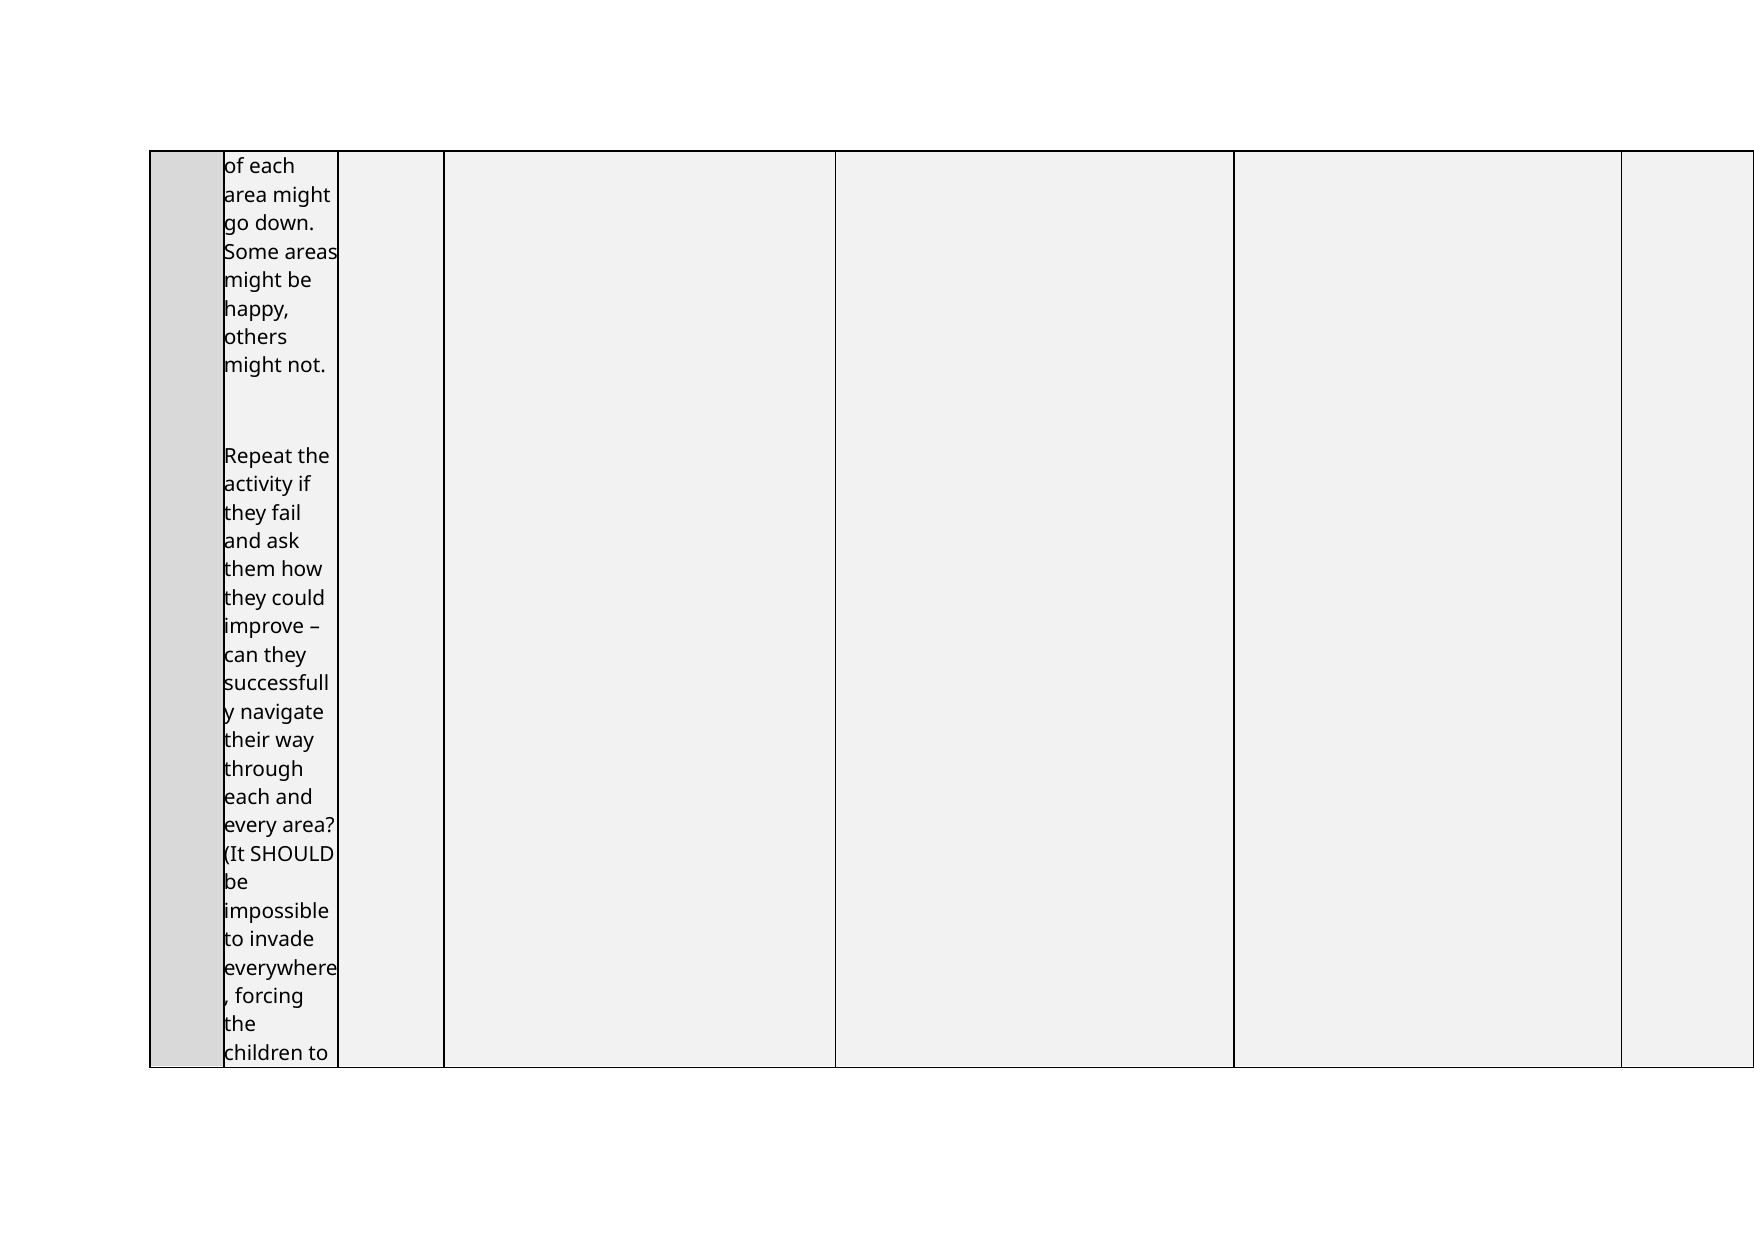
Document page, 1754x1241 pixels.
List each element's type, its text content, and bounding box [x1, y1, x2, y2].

table_cell [445, 152, 835, 1066]
table_cell Explain that we are going to see how housing in Britain changed when the Romans came. This is something called ‘continuity and change’ – things either continue and stay the same or they change. Use the book A Street Through Time What did we learn from the previous lesson that the Romans invented and brought to Britain? (Concrete and brick houses) Explain that the Romans liked buildings that were strong and decorative and that showed how rich or powerful they were. Those who could afford it would have lived in ornate villas made out of brick, stone and marble, whereas the poor would live in more cramped wooden houses similar to the Celts. Highlight that, with the Romans building towns and cities, they also created apartments to save space – the bottom floor would usually be a shop and the first floor had the best living conditions with subsequent levels becoming worse as they grew higher due to the lack of facilities and safety. Highlight that most people still lived in Roundhouses as most of the Romans who came were soldiers who would live in the forts, not civilians. So what would they expect the Roman street to look like in the book? Load up the Mozaweb 3D scene of the Roman Domus: https://www.mozaweb.com/en/Extra-3D_scenes-Ancient_Roman_domus-12043 Explore some of the features like the mosaics, multiple levels, courtyard, rainwater pool etc. Ask if this was a rich or poor person’s house. Explain that they will need to remember this as they will be studying rich and poor homes in their Victorian topic in Year 6 and they may need this as a comparison. Highlight that this would have been from Italy itself rather than Britain – what evidence is there of this? (Pool, open courtyard, etc. – not ideal in British weather) This was typical though of what Romans wanted their houses to be like and what some of the richer Romans in Britain MAY have had. Link back to the Commander’s House at Arbeia and note the similarities. Ask the children if they think there were any Roman villas in OUR area? Explain that there was a villa in Ingleby Barwick and that it was REALLY special – it was the northern-most villa EVER found outside of a fort or town. It was a farm called Quarry Farm Villa. http://www.teesarchaeology.com/projects/Quarry%20Farm%20Villa/QuarryFarm.html Download the Presentation at the bottom of the page and look through some of the slides, particularly: Slide 3 - noting the prehistorical evidence of the site Slide 5 – noting the location of it on the river Slide 7 – noting that the owners of the villa were likely local nobility rather than Romans Slide 9 – noting the label ‘bath house’ Slide 10 – can they spot the hypocaust in the bath house? Slides 12 – 16 – noting the range of different ornaments, particularly the coins (Septimus Severus), the silver ring and the glassware from Egypt. Highlight that, although these were very special houses, only around 1,000 villas have ever been found in Britain of a population of around 3-5 million, which isn’t a lot. Does this mean that they had much impact on housing? Task Children use the images (Resources) to compare the continuities and changes between Roman villas and Egyptian houses? They could also link back to their studies of London in 1666 ( Great Fire of London Topic) to see how homes had progressed (or not) into the future in London. [1622, 152, 1753, 1066]
table_cell of each area might go down. Some areas might be happy, others might not. Repeat the activity if they fail and ask them how they could improve – can they successfully navigate their way through each and every area? (It SHOULD be impossible to invade everywhere, forcing the children to [225, 152, 337, 1066]
table_cell [836, 152, 1233, 1066]
table_cell [1235, 152, 1621, 1066]
table_cell [151, 152, 223, 1066]
table_cell [339, 152, 443, 1066]
